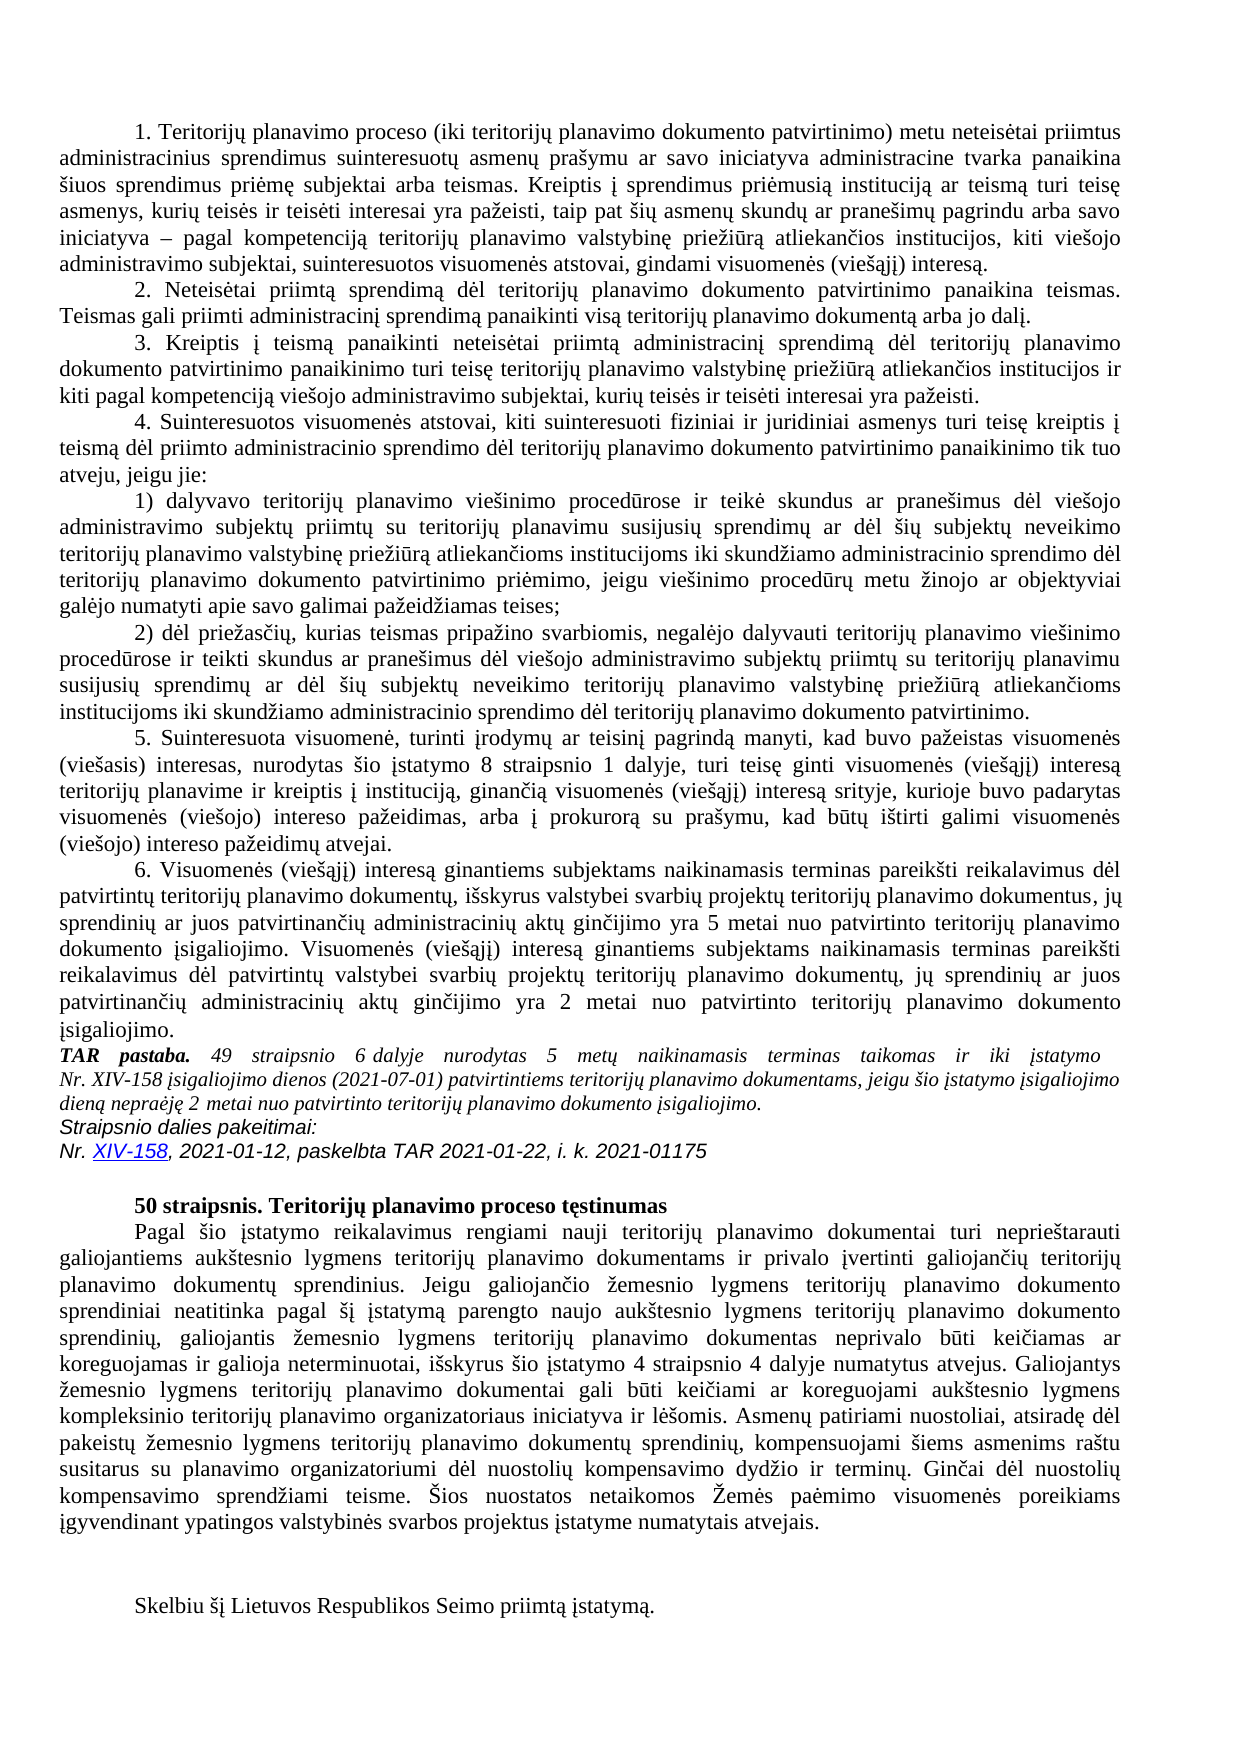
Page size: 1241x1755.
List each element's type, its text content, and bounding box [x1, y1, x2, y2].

text 1. Teritorijų planavimo proceso (iki teritorijų planavimo dokumento patvirtinimo) metu neteisėtai priimtus administracinius sprendimus suinteresuotų asmenų prašymu ar savo iniciatyva administracine tvarka panaikina šiuos sprendimus priėmę subjektai arba teismas. Kreiptis į sprendimus priėmusią instituciją ar teismą turi teisę asmenys, kurių teisės ir teisėti interesai yra pažeisti, taip pat šių asmenų skundų ar pranešimų pagrindu arba savo iniciatyva – pagal kompetenciją teritorijų planavimo valstybinę priežiūrą atliekančios institucijos, kiti viešojo administravimo subjektai, suinteresuotos visuomenės atstovai, gindami visuomenės (viešąjį) interesą. [59, 118, 1122, 276]
text 2) dėl priežasčių, kurias teismas pripažino svarbiomis, negalėjo dalyvauti teritorijų planavimo viešinimo procedūrose ir teikti skundus ar pranešimus dėl viešojo administravimo subjektų priimtų su teritorijų planavimu susijusių sprendimų ar dėl šių subjektų neveikimo teritorijų planavimo valstybinę priežiūrą atliekančioms institucijoms iki skundžiamo administracinio sprendimo dėl teritorijų planavimo dokumento patvirtinimo. [59, 619, 1122, 724]
text 3. Kreiptis į teismą panaikinti neteisėtai priimtą administracinį sprendimą dėl teritorijų planavimo dokumento patvirtinimo panaikinimo turi teisę teritorijų planavimo valstybinę priežiūrą atliekančios institucijos ir kiti pagal kompetenciją viešojo administravimo subjektai, kurių teisės ir teisėti interesai yra pažeisti. [59, 329, 1122, 408]
text Skelbiu šį Lietuvos Respublikos Seimo priimtą įstatymą. [59, 1592, 1122, 1618]
text TAR pastaba. 49 straipsnio 6 dalyje nurodytas 5 metų naikinamasis terminas taikomas ir iki įstatymo Nr. XIV-158 įsigaliojimo dienos (2021-07-01) patvirtintiems teritorijų planavimo dokumentams, jeigu šio įstatymo įsigaliojimo dieną nepraėję 2 metai nuo patvirtinto teritorijų planavimo dokumento įsigaliojimo. [59, 1043, 1122, 1115]
text 6. Visuomenės (viešąjį) interesą ginantiems subjektams naikinamasis terminas pareikšti reikalavimus dėl patvirtintų teritorijų planavimo dokumentų, išskyrus valstybei svarbių projektų teritorijų planavimo dokumentus, jų sprendinių ar juos patvirtinančių administracinių aktų ginčijimo yra 5 metai nuo patvirtinto teritorijų planavimo dokumento įsigaliojimo. Visuomenės (viešąjį) interesą ginantiems subjektams naikinamasis terminas pareikšti reikalavimus dėl patvirtintų valstybei svarbių projektų teritorijų planavimo dokumentų, jų sprendinių ar juos patvirtinančių administracinių aktų ginčijimo yra 2 metai nuo patvirtinto teritorijų planavimo dokumento įsigaliojimo. [59, 856, 1122, 1043]
text Nr. XIV-158, 2021-01-12, paskelbta TAR 2021-01-22, i. k. 2021-01175 [59, 1139, 1122, 1163]
text Pagal šio įstatymo reikalavimus rengiami nauji teritorijų planavimo dokumentai turi neprieštarauti galiojantiems aukštesnio lygmens teritorijų planavimo dokumentams ir privalo įvertinti galiojančių teritorijų planavimo dokumentų sprendinius. Jeigu galiojančio žemesnio lygmens teritorijų planavimo dokumento sprendiniai neatitinka pagal šį įstatymą parengto naujo aukštesnio lygmens teritorijų planavimo dokumento sprendinių, galiojantis žemesnio lygmens teritorijų planavimo dokumentas neprivalo būti keičiamas ar koreguojamas ir galioja neterminuotai, išskyrus šio įstatymo 4 straipsnio 4 dalyje numatytus atvejus. Galiojantys žemesnio lygmens teritorijų planavimo dokumentai gali būti keičiami ar koreguojami aukštesnio lygmens kompleksinio teritorijų planavimo organizatoriaus iniciatyva ir lėšomis. Asmenų patiriami nuostoliai, atsiradę dėl pakeistų žemesnio lygmens teritorijų planavimo dokumentų sprendinių, kompensuojami šiems asmenims raštu susitarus su planavimo organizatoriumi dėl nuostolių kompensavimo dydžio ir terminų. Ginčai dėl nuostolių kompensavimo sprendžiami teisme. Šios nuostatos netaikomos Žemės paėmimo visuomenės poreikiams įgyvendinant ypatingos valstybinės svarbos projektus įstatyme numatytais atvejais. [59, 1218, 1122, 1534]
text 1) dalyvavo teritorijų planavimo viešinimo procedūrose ir teikė skundus ar pranešimus dėl viešojo administravimo subjektų priimtų su teritorijų planavimu susijusių sprendimų ar dėl šių subjektų neveikimo teritorijų planavimo valstybinę priežiūrą atliekančioms institucijoms iki skundžiamo administracinio sprendimo dėl teritorijų planavimo dokumento patvirtinimo priėmimo, jeigu viešinimo procedūrų metu žinojo ar objektyviai galėjo numatyti apie savo galimai pažeidžiamas teises; [59, 487, 1122, 619]
text Straipsnio dalies pakeitimai: [59, 1115, 1122, 1139]
text 5. Suinteresuota visuomenė, turinti įrodymų ar teisinį pagrindą manyti, kad buvo pažeistas visuomenės (viešasis) interesas, nurodytas šio įstatymo 8 straipsnio 1 dalyje, turi teisę ginti visuomenės (viešąjį) interesą teritorijų planavime ir kreiptis į instituciją, ginančią visuomenės (viešąjį) interesą srityje, kurioje buvo padarytas visuomenės (viešojo) intereso pažeidimas, arba į prokurorą su prašymu, kad būtų ištirti galimi visuomenės (viešojo) intereso pažeidimų atvejai. [59, 724, 1122, 856]
text 2. Neteisėtai priimtą sprendimą dėl teritorijų planavimo dokumento patvirtinimo panaikina teismas. Teismas gali priimti administracinį sprendimą panaikinti visą teritorijų planavimo dokumentą arba jo dalį. [59, 276, 1122, 329]
text 50 straipsnis. Teritorijų planavimo proceso tęstinumas [59, 1192, 1122, 1218]
text 4. Suinteresuotos visuomenės atstovai, kiti suinteresuoti fiziniai ir juridiniai asmenys turi teisę kreiptis į teismą dėl priimto administracinio sprendimo dėl teritorijų planavimo dokumento patvirtinimo panaikinimo tik tuo atveju, jeigu jie: [59, 408, 1122, 487]
